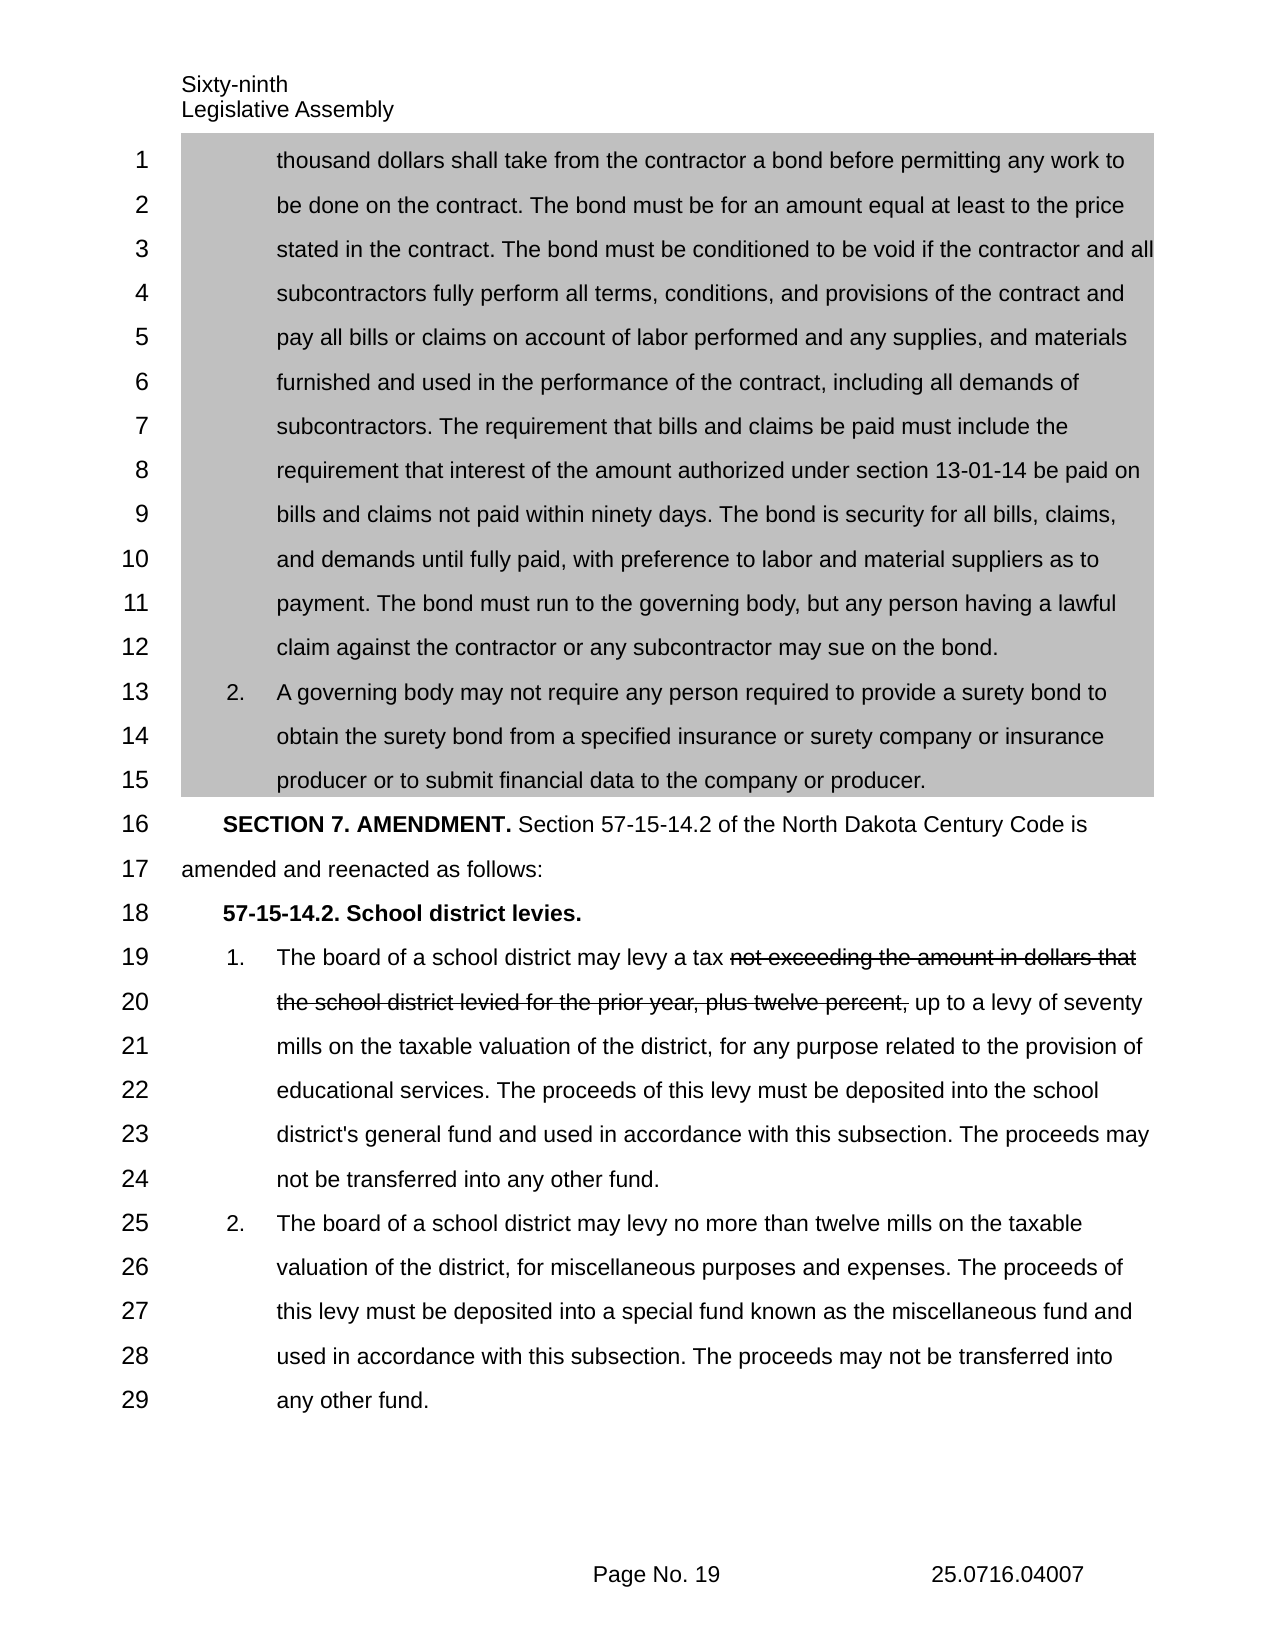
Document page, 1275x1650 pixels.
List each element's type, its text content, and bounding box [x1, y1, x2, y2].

text 1. The board of a school district may levy a tax not exceeding the amount in dollars that the school district levied for the prior year, plus twelve percent, up to a levy of seventy mills on the taxable valuation of the district, for any purpose related to the provision of educational services. The proceeds of this levy must be deposited into the school district's general fund and used in accordance with this subsection. The proceeds may not be transferred into any other fund. [181, 930, 1154, 1196]
text 2. A governing body may not require any person required to provide a surety bond to obtain the surety bond from a specified insurance or surety company or insurance producer or to submit financial data to the company or producer. [181, 664, 1154, 797]
text thousand dollars shall take from the contractor a bond before permitting any work to be done on the contract. The bond must be for an amount equal at least to the price stated in the contract. The bond must be conditioned to be void if the contractor and all subcontractors fully perform all terms, conditions, and provisions of the contract and pay all bills or claims on account of labor performed and any supplies, and materials furnished and used in the performance of the contract, including all demands of subcontractors. The requirement that bills and claims be paid must include the requirement that interest of the amount authorized under section 13‑01‑14 be paid on bills and claims not paid within ninety days. The bond is security for all bills, claims, and demands until fully paid, with preference to labor and material suppliers as to payment. The bond must run to the governing body, but any person having a lawful claim against the contractor or any subcontractor may sue on the bond. [181, 133, 1154, 664]
text 2. The board of a school district may levy no more than twelve mills on the taxable valuation of the district, for miscellaneous purposes and expenses. The proceeds of this levy must be deposited into a special fund known as the miscellaneous fund and used in accordance with this subsection. The proceeds may not be transferred into any other fund. [181, 1196, 1154, 1417]
text SECTION 7. AMENDMENT. Section 57‑15‑14.2 of the North Dakota Century Code is amended and reenacted as follows: [181, 797, 1154, 886]
subtitle 57‑15‑14.2. School district levies. [181, 886, 1154, 930]
